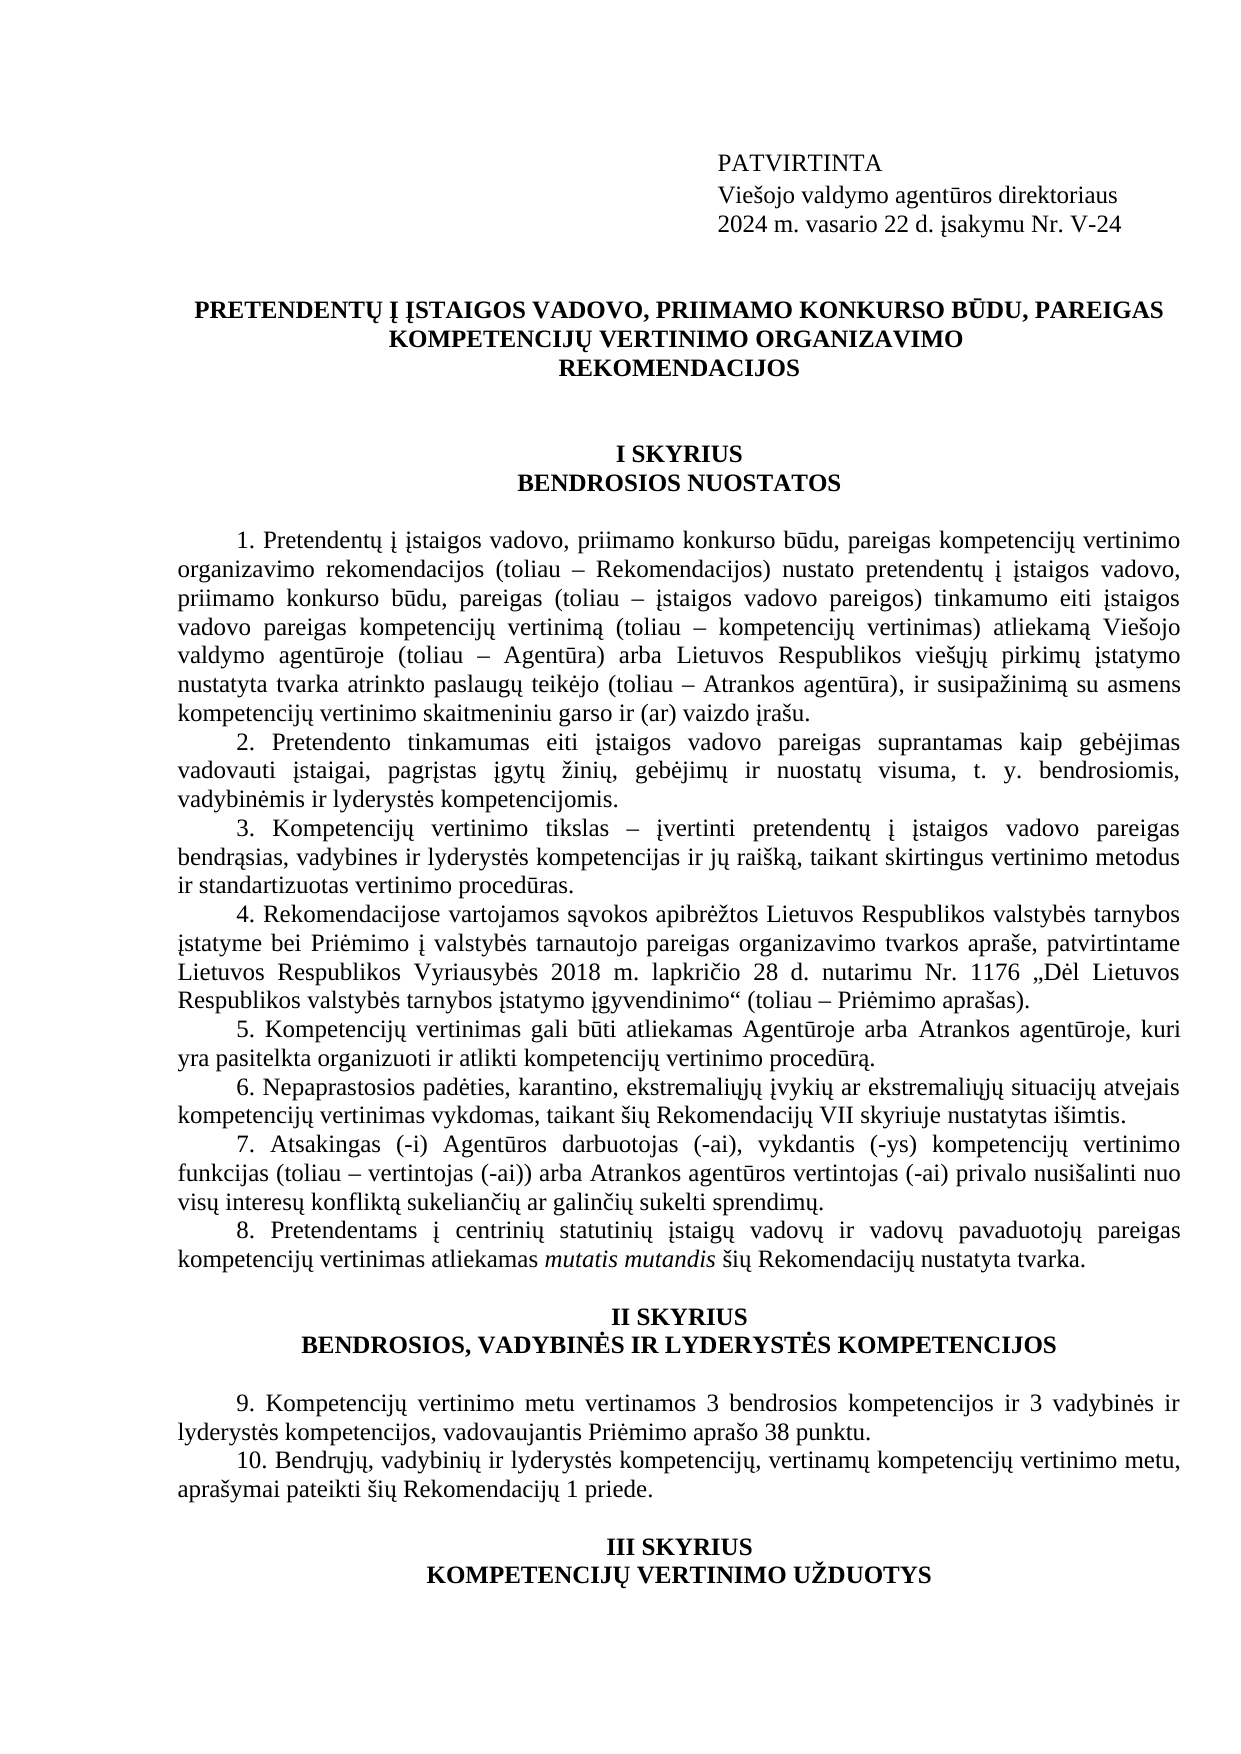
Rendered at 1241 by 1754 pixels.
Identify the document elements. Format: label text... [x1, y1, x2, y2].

text 8. Pretendentams į centrinių statutinių įstaigų vadovų ir vadovų pavaduotojų pareigas kompetencijų vertinimas atliekamas mutatis mutandis šių Rekomendacijų nustatyta tvarka. [177, 1216, 1181, 1273]
text PATVIRTINTA [717, 148, 1181, 176]
text 2. Pretendento tinkamumas eiti įstaigos vadovo pareigas suprantamas kaip gebėjimas vadovauti įstaigai, pagrįstas įgytų žinių, gebėjimų ir nuostatų visuma, t. y. bendrosiomis, vadybinėmis ir lyderystės kompetencijomis. [177, 727, 1181, 813]
text III SKYRIUS [177, 1532, 1181, 1561]
text I SKYRIUS [177, 439, 1181, 468]
text 9. Kompetencijų vertinimo metu vertinamos 3 bendrosios kompetencijos ir 3 vadybinės ir lyderystės kompetencijos, vadovaujantis Priėmimo aprašo 38 punktu. [177, 1388, 1181, 1446]
text KOMPETENCIJŲ VERTINIMO UŽDUOTYS [177, 1561, 1181, 1589]
text REKOMENDACIJOS [177, 353, 1181, 382]
text PRETENDENTŲ Į ĮSTAIGOS VADOVO, PRIIMAMO KONKURSO BŪDU, PAREIGAS KOMPETENCIJŲ VERTINIMO ORGANIZAVIMO [177, 296, 1181, 353]
text BENDROSIOS, VADYBINĖS IR LYDERYSTĖS KOMPETENCIJOS [177, 1331, 1181, 1359]
text BENDROSIOS NUOSTATOS [177, 468, 1181, 497]
text 5. Kompetencijų vertinimas gali būti atliekamas Agentūroje arba Atrankos agentūroje, kuri yra pasitelkta organizuoti ir atlikti kompetencijų vertinimo procedūrą. [177, 1014, 1181, 1072]
text 10. Bendrųjų, vadybinių ir lyderystės kompetencijų, vertinamų kompetencijų vertinimo metu, aprašymai pateikti šių Rekomendacijų 1 priede. [177, 1446, 1181, 1503]
text 1. Pretendentų į įstaigos vadovo, priimamo konkurso būdu, pareigas kompetencijų vertinimo organizavimo rekomendacijos (toliau – Rekomendacijos) nustato pretendentų į įstaigos vadovo, priimamo konkurso būdu, pareigas (toliau – įstaigos vadovo pareigos) tinkamumo eiti įstaigos vadovo pareigas kompetencijų vertinimą (toliau – kompetencijų vertinimas) atliekamą Viešojo valdymo agentūroje (toliau – Agentūra) arba Lietuvos Respublikos viešųjų pirkimų įstatymo nustatyta tvarka atrinkto paslaugų teikėjo (toliau – Atrankos agentūra), ir susipažinimą su asmens kompetencijų vertinimo skaitmeniniu garso ir (ar) vaizdo įrašu. [177, 526, 1181, 727]
text 2024 m. vasario 22 d. įsakymu Nr. V-24 [717, 209, 1181, 238]
text 3. Kompetencijų vertinimo tikslas – įvertinti pretendentų į įstaigos vadovo pareigas bendrąsias, vadybines ir lyderystės kompetencijas ir jų raišką, taikant skirtingus vertinimo metodus ir standartizuotas vertinimo procedūras. [177, 813, 1181, 899]
text II SKYRIUS [177, 1302, 1181, 1331]
text Viešojo valdymo agentūros direktoriaus [717, 181, 1181, 209]
text 6. Nepaprastosios padėties, karantino, ekstremaliųjų įvykių ar ekstremaliųjų situacijų atvejais kompetencijų vertinimas vykdomas, taikant šių Rekomendacijų VII skyriuje nustatytas išimtis. [177, 1072, 1181, 1129]
text 7. Atsakingas (-i) Agentūros darbuotojas (-ai), vykdantis (-ys) kompetencijų vertinimo funkcijas (toliau – vertintojas (-ai)) arba Atrankos agentūros vertintojas (-ai) privalo nusišalinti nuo visų interesų konfliktą sukeliančių ar galinčių sukelti sprendimų. [177, 1129, 1181, 1216]
text 4. Rekomendacijose vartojamos sąvokos apibrėžtos Lietuvos Respublikos valstybės tarnybos įstatyme bei Priėmimo į valstybės tarnautojo pareigas organizavimo tvarkos apraše, patvirtintame Lietuvos Respublikos Vyriausybės 2018 m. lapkričio 28 d. nutarimu Nr. 1176 „Dėl Lietuvos Respublikos valstybės tarnybos įstatymo įgyvendinimo“ (toliau – Priėmimo aprašas). [177, 899, 1181, 1014]
